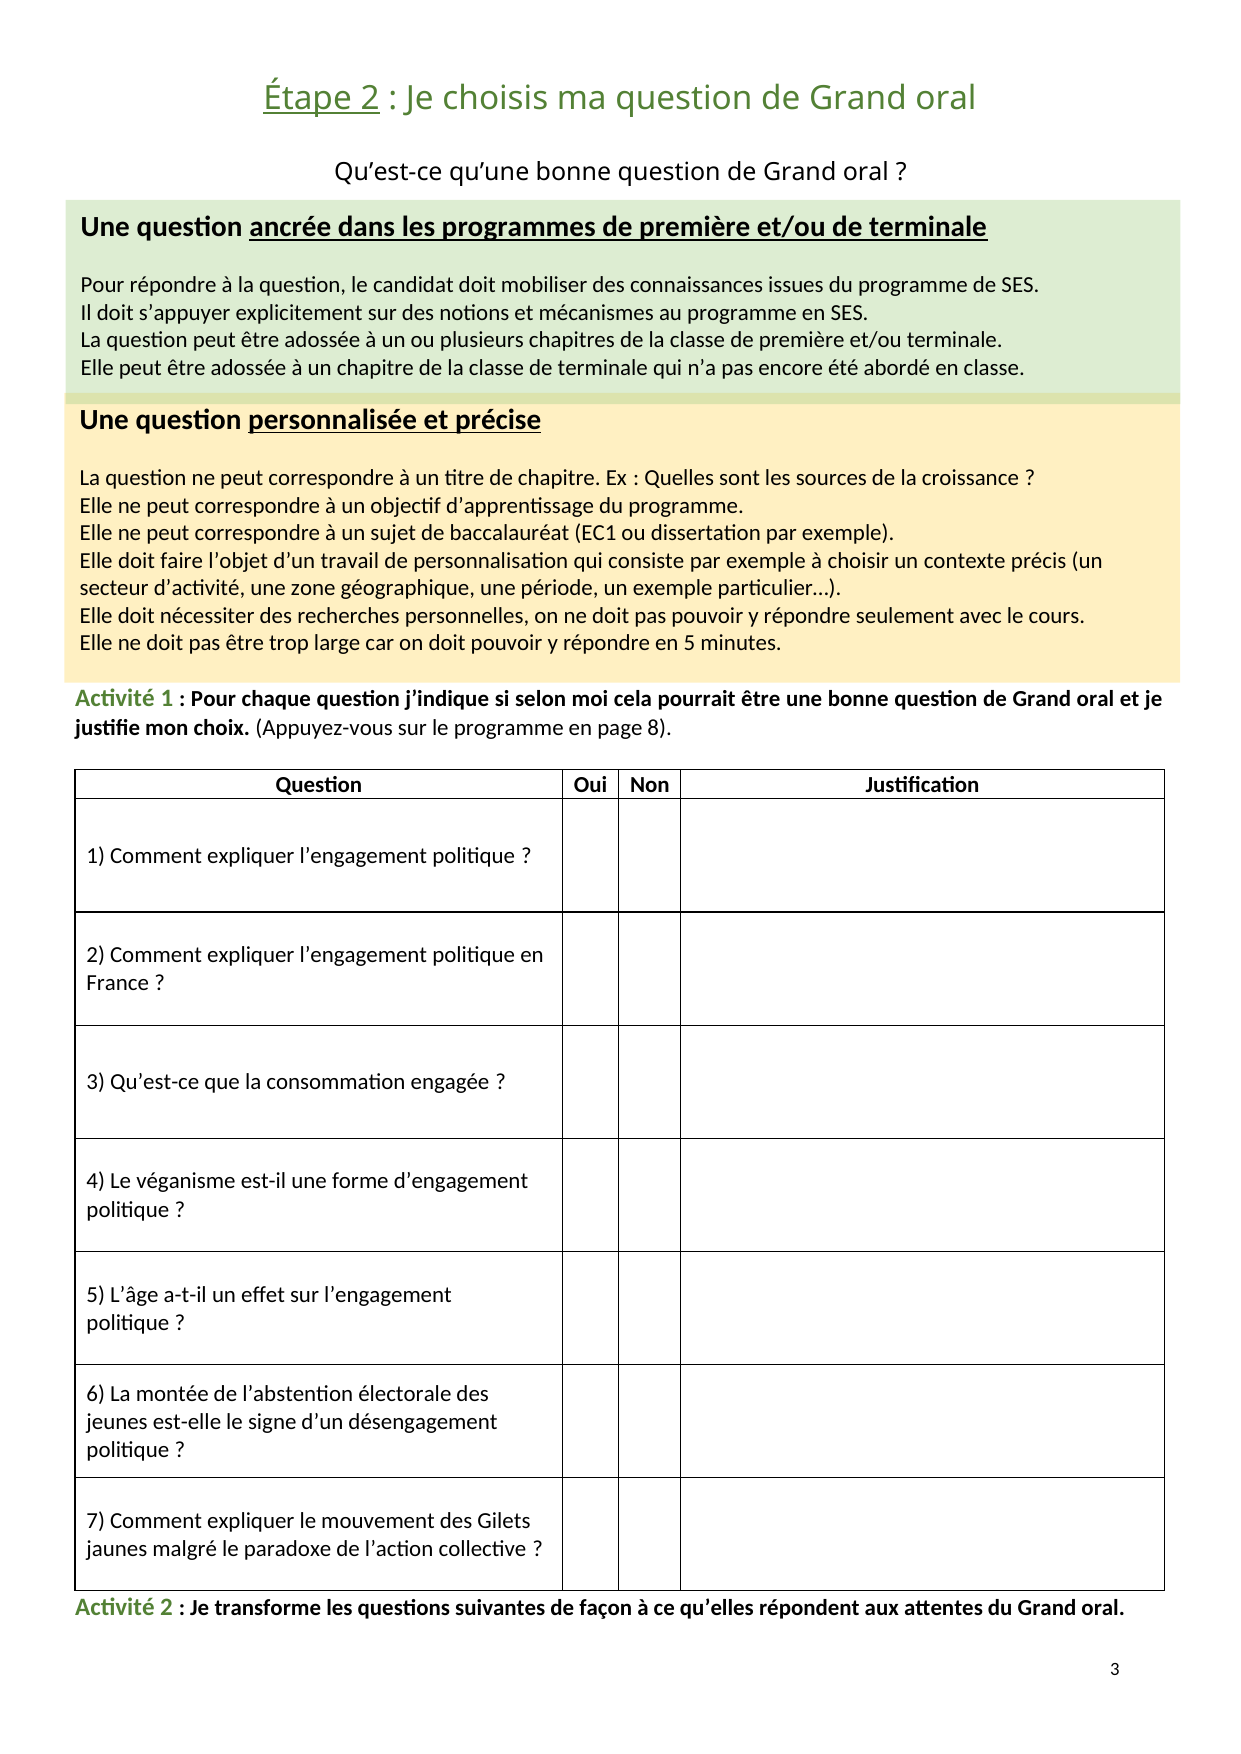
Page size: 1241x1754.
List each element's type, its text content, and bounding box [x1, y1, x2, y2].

table_cell [681, 1139, 1164, 1251]
table_cell [563, 1478, 618, 1590]
table_cell [563, 1252, 618, 1364]
table_header Justification [681, 770, 1164, 798]
table_cell [563, 1026, 618, 1138]
table_cell 5) L’âge a-t-il un effet sur l’engagement politique ? [76, 1252, 562, 1364]
table_cell [681, 913, 1164, 1024]
table_cell [563, 1139, 618, 1251]
text Activité 2 : Je transforme les questions suivantes de façon à ce qu’elles répondent aux attentes du Grand oral. [75, 1591, 1165, 1622]
table_header Non [619, 770, 680, 798]
table_cell [681, 1026, 1164, 1138]
table_cell 6) La montée de l’abstention électorale des jeunes est-elle le signe d’un désengagement politique ? [76, 1365, 562, 1477]
table_header Oui [563, 770, 618, 798]
table_cell 7) Comment expliquer le mouvement des Gilets jaunes malgré le paradoxe de l’action collective ? [76, 1478, 562, 1590]
text Activité 1 : Pour chaque question j’indique si selon moi cela pourrait être une bonne question de Grand oral et je justifie mon choix. (Appuyez-vous sur le programme en page 8). [75, 683, 1165, 741]
text Étape 2 : Je choisis ma question de Grand oral [75, 74, 1165, 119]
text Qu’est-ce qu’une bonne question de Grand oral ? [75, 153, 1165, 187]
table_cell 2) Comment expliquer l’engagement politique en France ? [76, 913, 562, 1024]
table_cell [619, 1139, 680, 1251]
table_cell [619, 913, 680, 1024]
table_cell [681, 1365, 1164, 1477]
table_cell [681, 799, 1164, 911]
table_cell [681, 1478, 1164, 1590]
table_cell [563, 1365, 618, 1477]
table_cell 1) Comment expliquer l’engagement politique ? [76, 799, 562, 911]
table_header Question [76, 770, 562, 798]
table_cell [563, 913, 618, 1024]
table_cell [619, 1026, 680, 1138]
table_cell [681, 1252, 1164, 1364]
table_cell [619, 1252, 680, 1364]
table_cell [563, 799, 618, 911]
table_cell 4) Le véganisme est-il une forme d’engagement politique ? [76, 1139, 562, 1251]
table_cell [619, 1365, 680, 1477]
table_cell [619, 799, 680, 911]
table_cell [619, 1478, 680, 1590]
table_cell 3) Qu’est-ce que la consommation engagée ? [76, 1026, 562, 1138]
